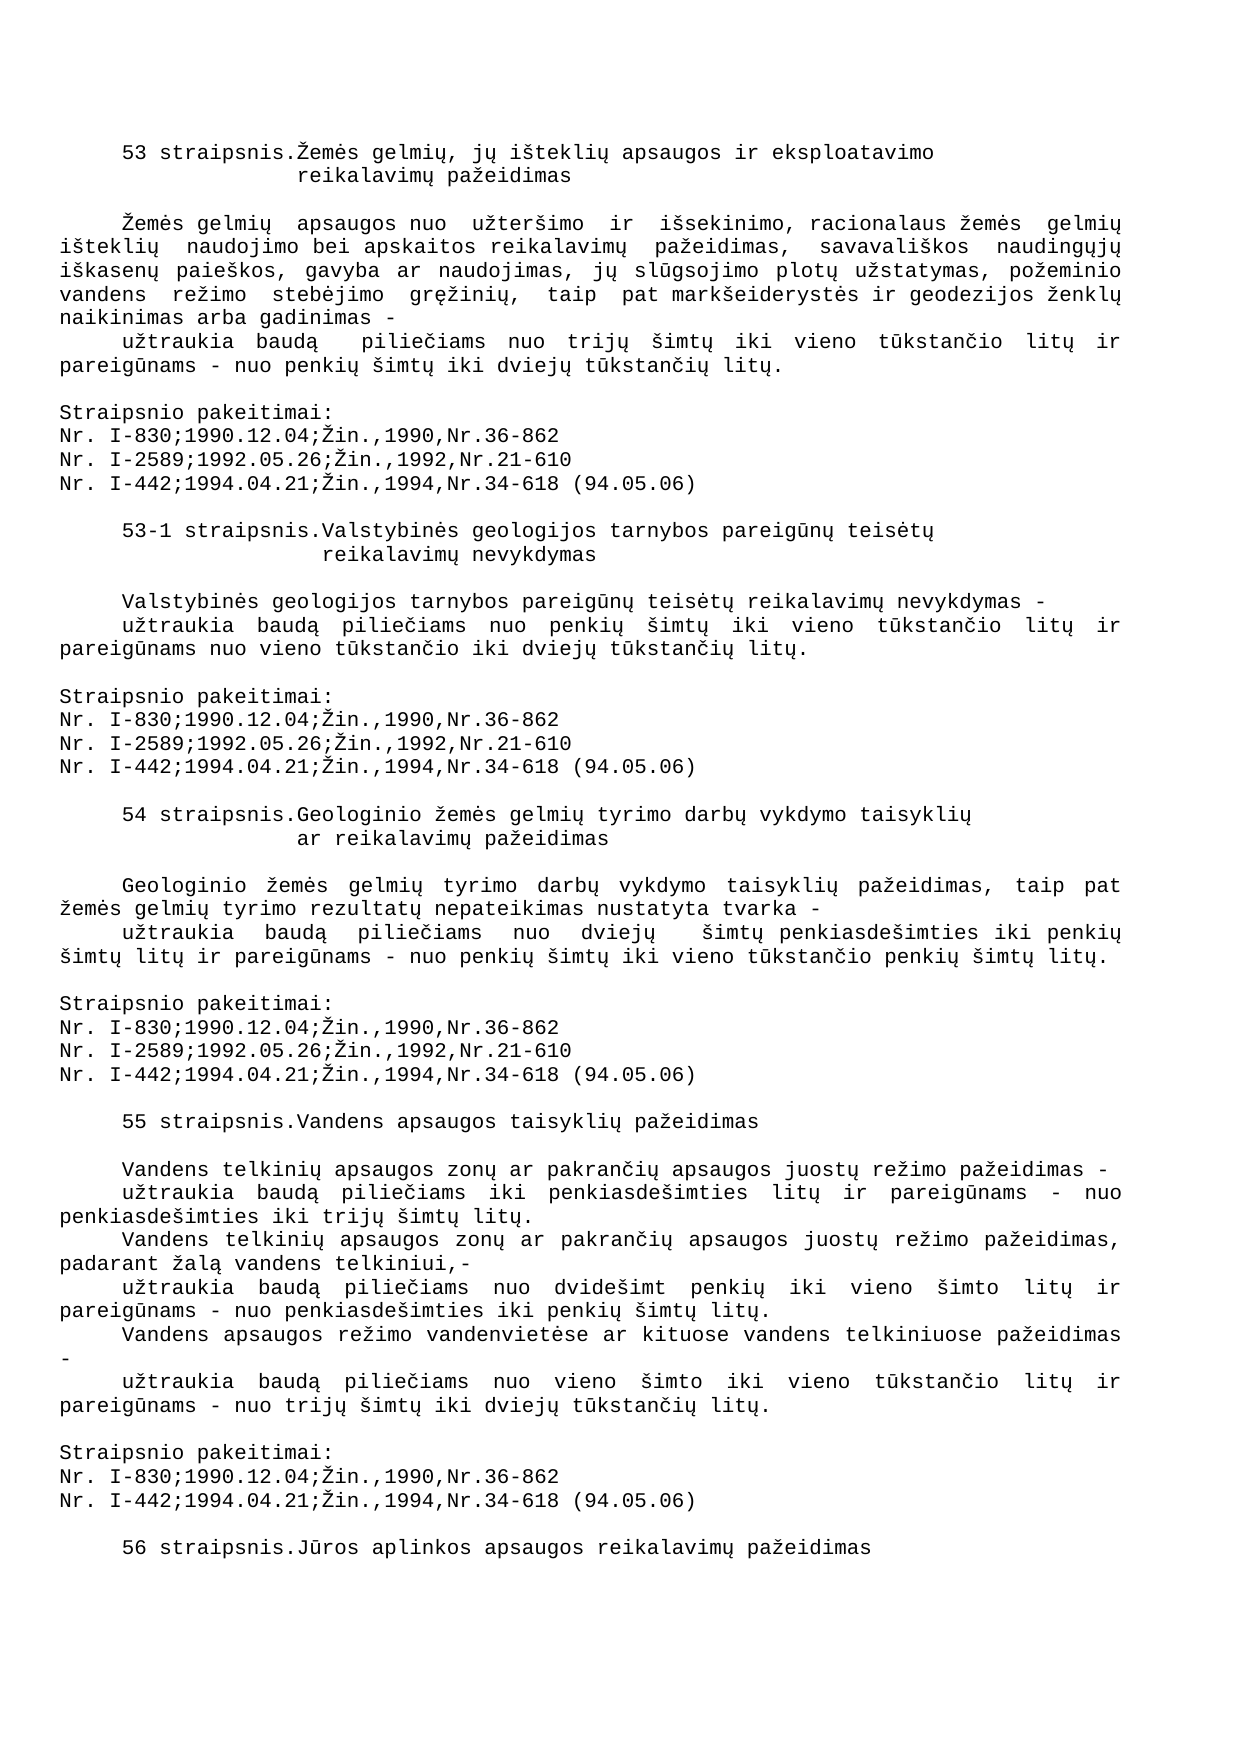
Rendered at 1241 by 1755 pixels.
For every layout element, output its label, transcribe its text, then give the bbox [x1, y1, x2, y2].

text užtraukia baudą piliečiams nuo trijų šimtų iki vieno tūkstančio litų ir pareigūnams - nuo penkių šimtų iki dviejų tūkstančių litų. [59, 331, 1122, 378]
text ar reikalavimų pažeidimas [59, 827, 1122, 851]
text Geologinio žemės gelmių tyrimo darbų vykdymo taisyklių pažeidimas, taip pat žemės gelmių tyrimo rezultatų nepateikimas nustatyta tvarka - [59, 875, 1122, 922]
text Nr. I-2589;1992.05.26;Žin.,1992,Nr.21-610 [59, 1040, 1122, 1064]
text užtraukia baudą piliečiams iki penkiasdešimties litų ir pareigūnams - nuo penkiasdešimties iki trijų šimtų litų. [59, 1182, 1122, 1229]
text užtraukia baudą piliečiams nuo penkių šimtų iki vieno tūkstančio litų ir pareigūnams nuo vieno tūkstančio iki dviejų tūkstančių litų. [59, 615, 1122, 662]
text Nr. I-442;1994.04.21;Žin.,1994,Nr.34-618 (94.05.06) [59, 473, 1122, 496]
text Nr. I-830;1990.12.04;Žin.,1990,Nr.36-862 [59, 709, 1122, 733]
text reikalavimų nevykdymas [59, 544, 1122, 567]
text užtraukia baudą piliečiams nuo dviejų šimtų penkiasdešimties iki penkių šimtų litų ir pareigūnams - nuo penkių šimtų iki vieno tūkstančio penkių šimtų litų. [59, 922, 1122, 969]
text užtraukia baudą piliečiams nuo dvidešimt penkių iki vieno šimto litų ir pareigūnams - nuo penkiasdešimties iki penkių šimtų litų. [59, 1277, 1122, 1324]
text Žemės gelmių apsaugos nuo užteršimo ir išsekinimo, racionalaus žemės gelmių išteklių naudojimo bei apskaitos reikalavimų pažeidimas, savavališkos naudingųjų iškasenų paieškos, gavyba ar naudojimas, jų slūgsojimo plotų užstatymas, požeminio vandens režimo stebėjimo gręžinių, taip pat markšeiderystės ir geodezijos ženklų naikinimas arba gadinimas - [59, 213, 1122, 331]
text 53-1 straipsnis.Valstybinės geologijos tarnybos pareigūnų teisėtų [59, 520, 1122, 544]
text Vandens apsaugos režimo vandenvietėse ar kituose vandens telkiniuose pažeidimas - [59, 1324, 1122, 1371]
text Nr. I-2589;1992.05.26;Žin.,1992,Nr.21-610 [59, 449, 1122, 473]
text Nr. I-830;1990.12.04;Žin.,1990,Nr.36-862 [59, 1466, 1122, 1489]
text Valstybinės geologijos tarnybos pareigūnų teisėtų reikalavimų nevykdymas - [59, 591, 1122, 615]
text Straipsnio pakeitimai: [59, 686, 1122, 709]
text užtraukia baudą piliečiams nuo vieno šimto iki vieno tūkstančio litų ir pareigūnams - nuo trijų šimtų iki dviejų tūkstančių litų. [59, 1371, 1122, 1419]
text Nr. I-442;1994.04.21;Žin.,1994,Nr.34-618 (94.05.06) [59, 1064, 1122, 1088]
text Vandens telkinių apsaugos zonų ar pakrančių apsaugos juostų režimo pažeidimas, padarant žalą vandens telkiniui,- [59, 1229, 1122, 1277]
text 56 straipsnis.Jūros aplinkos apsaugos reikalavimų pažeidimas [59, 1537, 1122, 1561]
text Nr. I-2589;1992.05.26;Žin.,1992,Nr.21-610 [59, 733, 1122, 757]
text Nr. I-830;1990.12.04;Žin.,1990,Nr.36-862 [59, 1017, 1122, 1040]
text reikalavimų pažeidimas [59, 165, 1122, 189]
text 54 straipsnis.Geologinio žemės gelmių tyrimo darbų vykdymo taisyklių [59, 804, 1122, 827]
text Straipsnio pakeitimai: [59, 402, 1122, 426]
text Vandens telkinių apsaugos zonų ar pakrančių apsaugos juostų režimo pažeidimas - [59, 1158, 1122, 1182]
text Straipsnio pakeitimai: [59, 993, 1122, 1017]
text Nr. I-442;1994.04.21;Žin.,1994,Nr.34-618 (94.05.06) [59, 757, 1122, 780]
text Straipsnio pakeitimai: [59, 1442, 1122, 1466]
text Nr. I-830;1990.12.04;Žin.,1990,Nr.36-862 [59, 426, 1122, 449]
text 53 straipsnis.Žemės gelmių, jų išteklių apsaugos ir eksploatavimo [59, 142, 1122, 165]
text Nr. I-442;1994.04.21;Žin.,1994,Nr.34-618 (94.05.06) [59, 1489, 1122, 1513]
text 55 straipsnis.Vandens apsaugos taisyklių pažeidimas [59, 1111, 1122, 1135]
